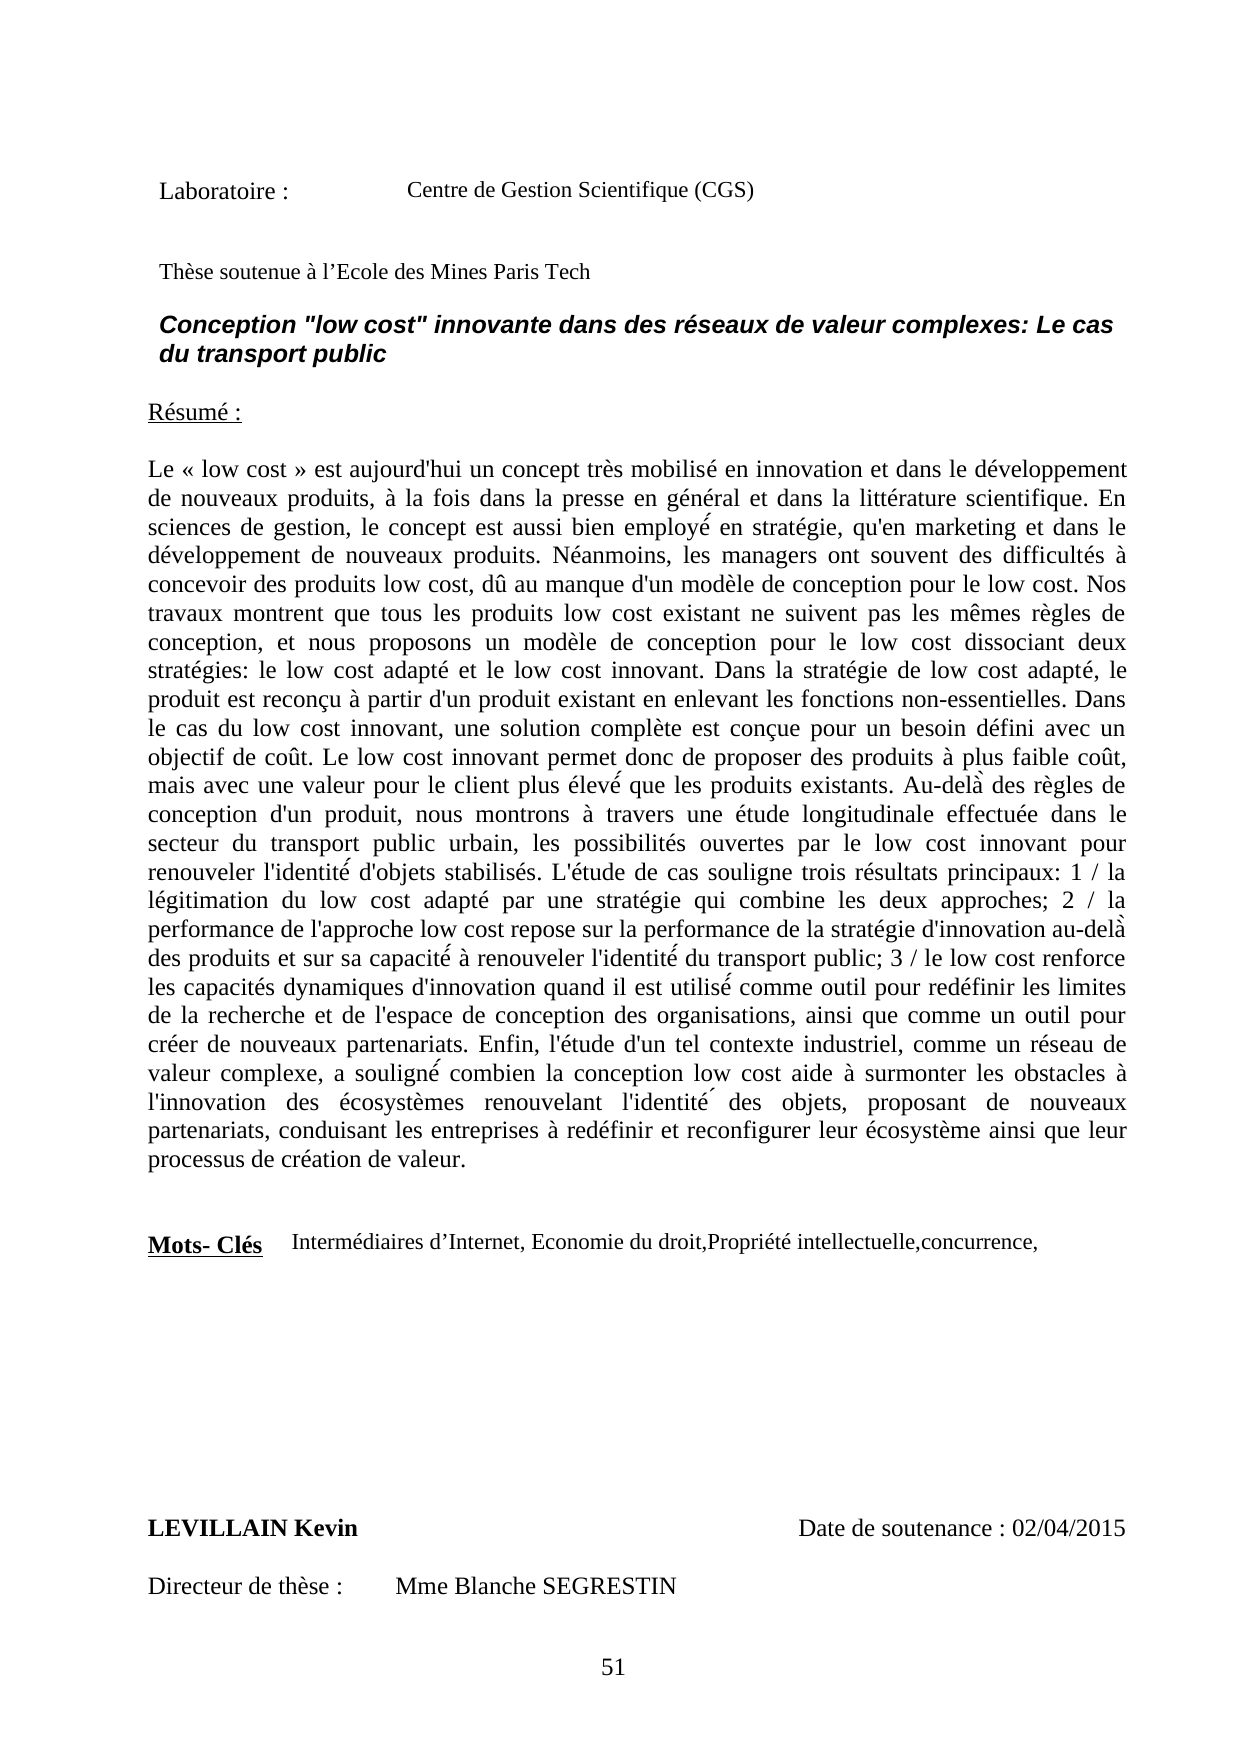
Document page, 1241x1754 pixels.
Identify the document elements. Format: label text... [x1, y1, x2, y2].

table_header [148, 148, 396, 176]
table_cell Mme Blanche SEGRESTIN [384, 1571, 1137, 1599]
table_cell Laboratoire : [148, 176, 396, 231]
table_header LEVILLAIN Kevin [136, 1513, 384, 1571]
table_cell Thèse soutenue à l’Ecole des Mines Paris Tech Conception "low cost" innovante dans des réseaux de valeur complexes: Le cas du transport public [148, 231, 1139, 368]
table_cell [136, 148, 148, 368]
table_cell Résumé : Le « low cost » est aujourd'hui un concept très mobilisé en innovation et dans le développement de nouveaux produits, à la fois dans la presse en général et dans la littérature scientifique. En sciences de gestion, le concept est aussi bien employé́ en stratégie, qu'en marketing et dans le développement de nouveaux produits. Néanmoins, les managers ont souvent des difficultés à concevoir des produits low cost, dû au manque d'un modèle de conception pour le low cost. Nos travaux montrent que tous les produits low cost existant ne suivent pas les mêmes règles de conception, et nous proposons un modèle de conception pour le low cost dissociant deux stratégies: le low cost adapté et le low cost innovant. Dans la stratégie de low cost adapté, le produit est reconçu à partir d'un produit existant en enlevant les fonctions non-essentielles. Dans le cas du low cost innovant, une solution complète est conçue pour un besoin défini avec un objectif de coût. Le low cost innovant permet donc de proposer des produits à plus faible coût, mais avec une valeur pour le client plus élevé́ que les produits existants. Au-delà̀ des règles de conception d'un produit, nous montrons à travers une étude longitudinale effectuée dans le secteur du transport public urbain, les possibilités ouvertes par le low cost innovant pour renouveler l'identité́ d'objets stabilisés. L'étude de cas souligne trois résultats principaux: 1 / la légitimation du low cost adapté par une stratégie qui combine les deux approches; 2 / la performance de l'approche low cost repose sur la performance de la stratégie d'innovation au-delà̀ des produits et sur sa capacité́ à renouveler l'identité́ du transport public; 3 / le low cost renforce les capacités dynamiques d'innovation quand il est utilisé́ comme outil pour redéfinir les limites de la recherche et de l'espace de conception des organisations, ainsi que comme un outil pour créer de nouveaux partenariats. Enfin, l'étude d'un tel contexte industriel, comme un réseau de valeur complexe, a souligné́ combien la conception low cost aide à surmonter les obstacles à l'innovation des écosystèmes renouvelant l'identité́ des objets, proposant de nouveaux partenariats, conduisant les entreprises à redéfinir et reconfigurer leur écosystème ainsi que leur processus de création de valeur. [136, 368, 1138, 1202]
table_cell Mots- Clés [136, 1202, 280, 1283]
table_header [384, 1513, 608, 1571]
table_cell Centre de Gestion Scientifique (CGS) [396, 176, 1139, 231]
table_header [396, 148, 1139, 176]
table_cell Intermédiaires d’Internet, Economie du droit,Propriété intellectuelle,concurrence, [280, 1202, 1138, 1283]
table_cell Directeur de thèse : [136, 1571, 384, 1599]
table_header Date de soutenance : 02/04/2015 [608, 1513, 1137, 1571]
